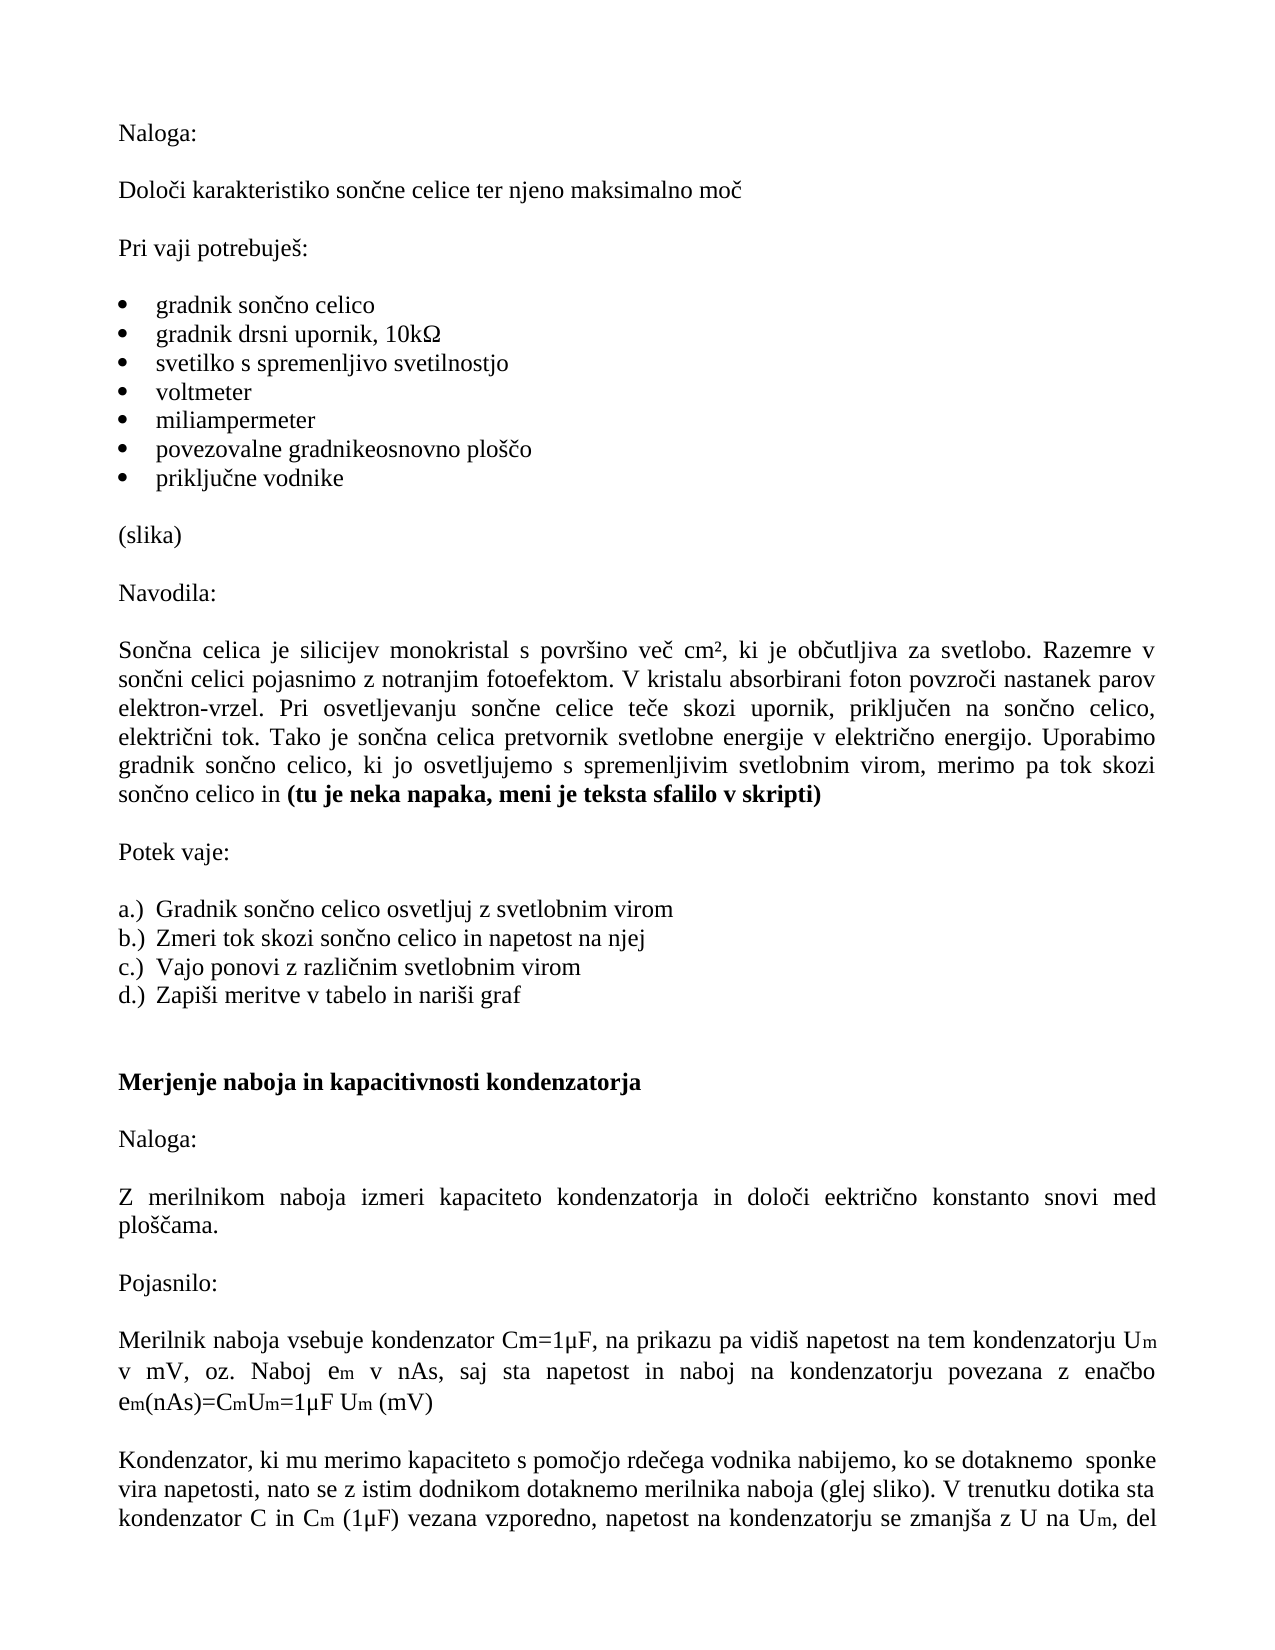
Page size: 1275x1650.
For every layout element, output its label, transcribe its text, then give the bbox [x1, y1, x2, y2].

list gradnik drsni upornik, 10kΩ [118, 319, 1157, 348]
list svetilko s spremenljivo svetilnostjo [118, 348, 1157, 377]
list voltmeter [118, 377, 1157, 406]
list priključne vodnike [118, 463, 1157, 492]
text Pojasnilo: [118, 1268, 1157, 1297]
subtitle Določi karakteristiko sončne celice ter njeno maksimalno moč [118, 176, 1157, 204]
text Navodila: [118, 578, 1157, 607]
list Zapiši meritve v tabelo in nariši graf [118, 981, 1157, 1009]
list Zmeri tok skozi sončno celico in napetost na njej [118, 923, 1157, 952]
list povezovalne gradnikeosnovno ploščo [118, 434, 1157, 463]
text (slika) [118, 521, 1157, 549]
text Merjenje naboja in kapacitivnosti kondenzatorja [118, 1067, 1157, 1096]
text Pri vaji potrebuješ: [118, 233, 1157, 262]
text Z merilnikom naboja izmeri kapaciteto kondenzatorja in določi eektrično konstanto snovi med ploščama. [118, 1182, 1157, 1239]
list gradnik sončno celico [118, 291, 1157, 319]
text Merilnik naboja vsebuje kondenzator Cm=1μF, na prikazu pa vidiš napetost na tem kondenzatorju Um v mV, oz. Naboj em v nAs, saj sta napetost in naboj na kondenzatorju povezana z enačbo em(nAs)=CmUm=1μF Um (mV) [118, 1326, 1157, 1417]
subtitle Naloga: [118, 118, 1157, 147]
text Naloga: [118, 1124, 1157, 1153]
list Gradnik sončno celico osvetljuj z svetlobnim virom [118, 894, 1157, 923]
text Potek vaje: [118, 837, 1157, 866]
text Sončna celica je silicijev monokristal s površino več cm², ki je občutljiva za svetlobo. Razemre v sončni celici pojasnimo z notranjim fotoefektom. V kristalu absorbirani foton povzroči nastanek parov elektron-vrzel. Pri osvetljevanju sončne celice teče skozi upornik, priključen na sončno celico, električni tok. Tako je sončna celica pretvornik svetlobne energije v električno energijo. Uporabimo gradnik sončno celico, ki jo osvetljujemo s spremenljivim svetlobnim virom, merimo pa tok skozi sončno celico in (tu je neka napaka, meni je teksta sfalilo v skripti) [118, 636, 1157, 808]
list miliampermeter [118, 406, 1157, 434]
list Vajo ponovi z različnim svetlobnim virom [118, 952, 1157, 981]
text Kondenzator, ki mu merimo kapaciteto s pomočjo rdečega vodnika nabijemo, ko se dotaknemo sponke vira napetosti, nato se z istim dodnikom dotaknemo merilnika naboja (glej sliko). V trenutku dotika sta kondenzator C in Cm (1μF) vezana vzporedno, napetost na kondenzatorju se zmanjša z U na Um, del [118, 1445, 1157, 1532]
